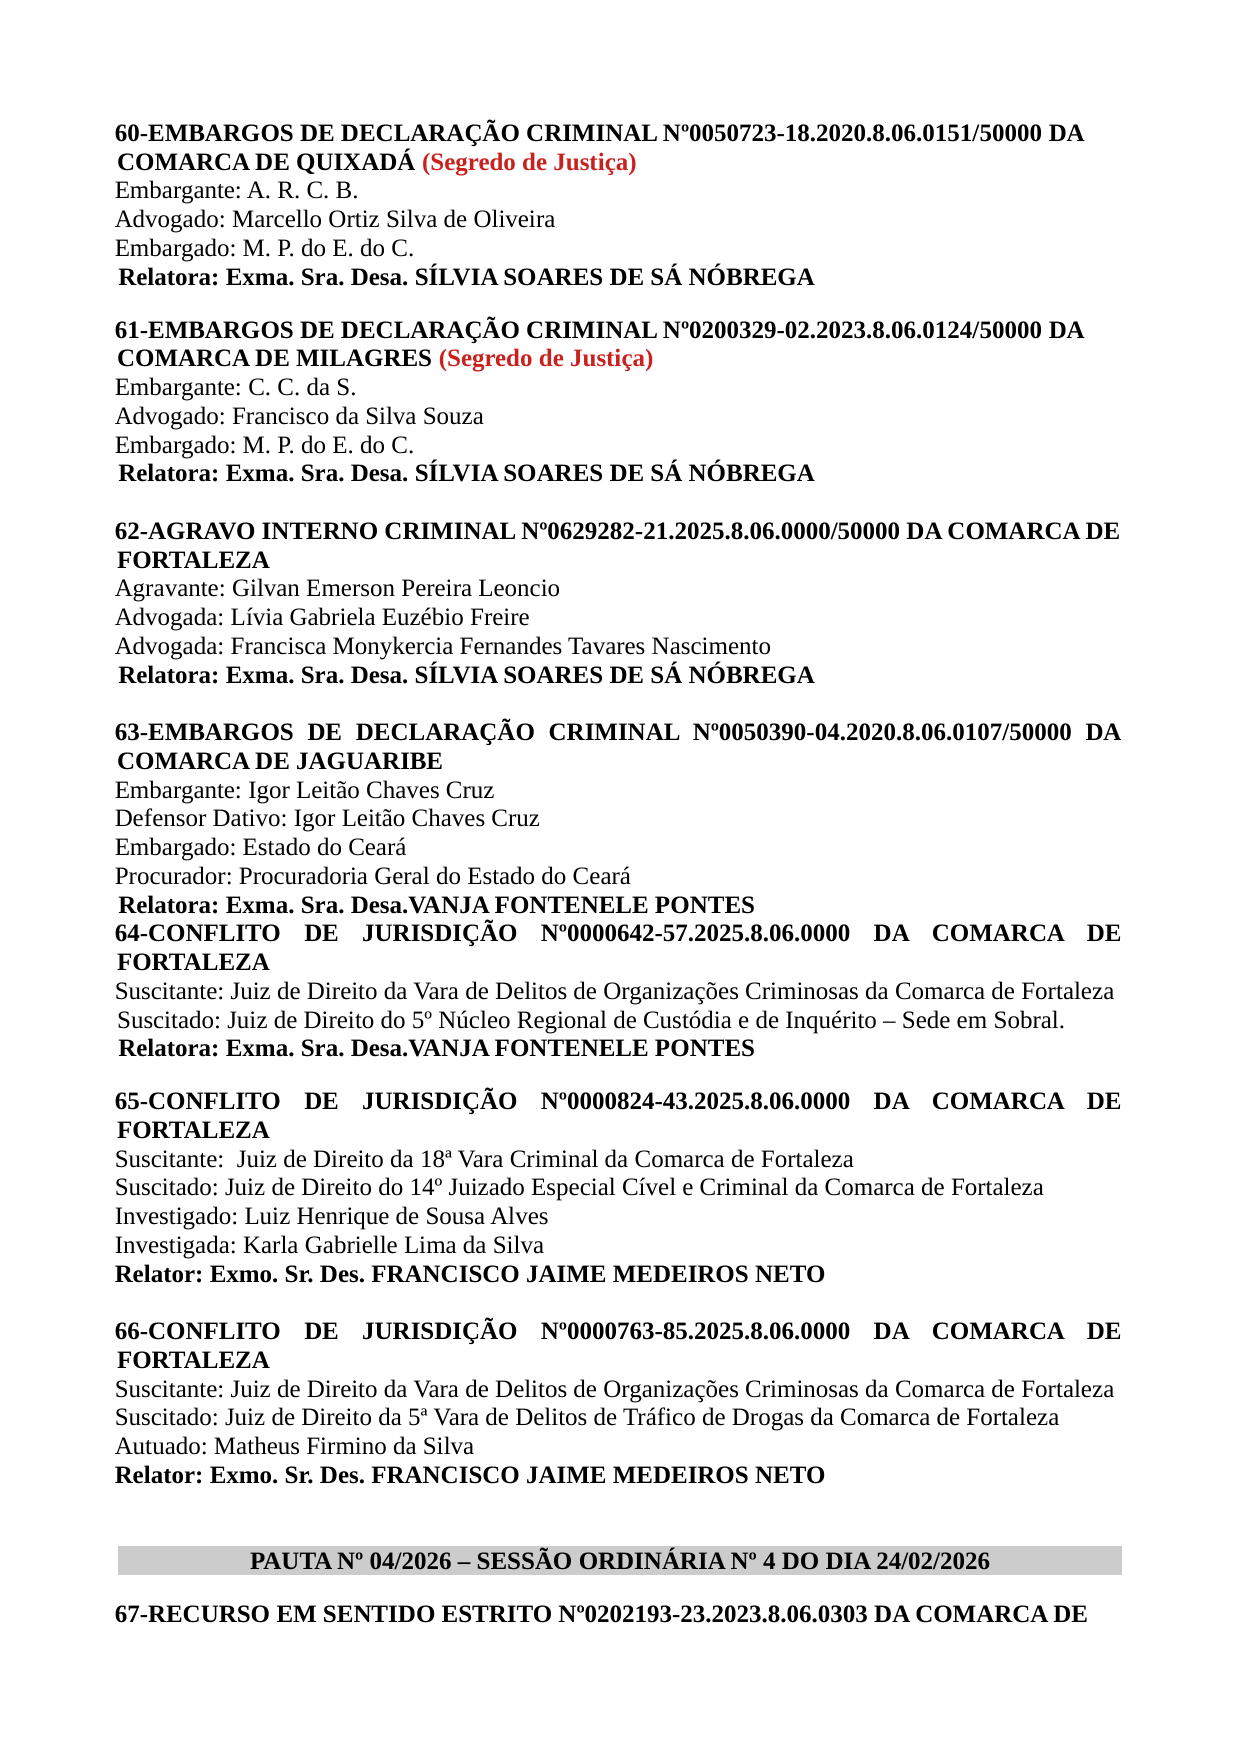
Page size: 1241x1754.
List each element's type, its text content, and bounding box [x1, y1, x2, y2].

text Advogada: Francisca Monykercia Fernandes Tavares Nascimento [114, 631, 1122, 660]
text 65-CONFLITO DE JURISDIÇÃO Nº0000824-43.2025.8.06.0000 DA COMARCA DE FORTALEZA [114, 1086, 1122, 1144]
text Relatora: Exma. Sra. Desa. SÍLVIA SOARES DE SÁ NÓBREGA [118, 458, 1122, 487]
text Procurador: Procuradoria Geral do Estado do Ceará [114, 861, 1122, 890]
text Investigada: Karla Gabrielle Lima da Silva [114, 1230, 1122, 1259]
text Suscitado: Juiz de Direito da 5ª Vara de Delitos de Tráfico de Drogas da Comarca de Fortaleza [114, 1402, 1122, 1431]
text Investigado: Luiz Henrique de Sousa Alves [114, 1201, 1122, 1230]
text Autuado: Matheus Firmino da Silva [114, 1431, 1122, 1460]
text Embargado: M. P. do E. do C. [114, 233, 1122, 262]
text Suscitante: Juiz de Direito da Vara de Delitos de Organizações Criminosas da Comarca de Fortaleza Suscitado: Juiz de Direito do 5º Núcleo Regional de Custódia e de Inquérito – Sede em Sobral. [114, 976, 1122, 1033]
text Embargado: Estado do Ceará [114, 832, 1122, 861]
text Suscitante: Juiz de Direito da Vara de Delitos de Organizações Criminosas da Comarca de Fortaleza [114, 1374, 1122, 1402]
text Relatora: Exma. Sra. Desa.VANJA FONTENELE PONTES [118, 1033, 1122, 1062]
text Suscitado: Juiz de Direito do 14º Juizado Especial Cível e Criminal da Comarca de Fortaleza [114, 1172, 1122, 1201]
text Relatora: Exma. Sra. Desa. SÍLVIA SOARES DE SÁ NÓBREGA [118, 660, 1122, 688]
text 66-CONFLITO DE JURISDIÇÃO Nº0000763-85.2025.8.06.0000 DA COMARCA DE FORTALEZA [114, 1316, 1122, 1374]
text Agravante: Gilvan Emerson Pereira Leoncio [114, 573, 1122, 602]
text 61-EMBARGOS DE DECLARAÇÃO CRIMINAL Nº0200329-02.2023.8.06.0124/50000 DA COMARCA DE MILAGRES (Segredo de Justiça) [114, 315, 1122, 372]
text Relatora: Exma. Sra. Desa. SÍLVIA SOARES DE SÁ NÓBREGA [118, 262, 1122, 291]
text Relatora: Exma. Sra. Desa.VANJA FONTENELE PONTES [118, 890, 1122, 918]
text 60-EMBARGOS DE DECLARAÇÃO CRIMINAL Nº0050723-18.2020.8.06.0151/50000 DA COMARCA DE QUIXADÁ (Segredo de Justiça) [114, 118, 1122, 176]
text Relator: Exmo. Sr. Des. FRANCISCO JAIME MEDEIROS NETO [114, 1259, 1122, 1287]
text 64-CONFLITO DE JURISDIÇÃO Nº0000642-57.2025.8.06.0000 DA COMARCA DE FORTALEZA [114, 918, 1122, 976]
text 67-RECURSO EM SENTIDO ESTRITO Nº0202193-23.2023.8.06.0303 DA COMARCA DE [114, 1599, 1122, 1628]
text PAUTA Nº 04/2026 – SESSÃO ORDINÁRIA Nº 4 DO DIA 24/02/2026 [118, 1546, 1122, 1575]
text Advogado: Francisco da Silva Souza [114, 401, 1122, 430]
text Advogado: Marcello Ortiz Silva de Oliveira [114, 204, 1122, 233]
text Embargante: C. C. da S. [114, 372, 1122, 401]
text Suscitante: Juiz de Direito da 18ª Vara Criminal da Comarca de Fortaleza [114, 1144, 1122, 1172]
text Embargante: Igor Leitão Chaves Cruz [114, 775, 1122, 803]
text Relator: Exmo. Sr. Des. FRANCISCO JAIME MEDEIROS NETO [114, 1460, 1122, 1489]
text 62-AGRAVO INTERNO CRIMINAL Nº0629282-21.2025.8.06.0000/50000 DA COMARCA DE FORTALEZA [114, 516, 1122, 573]
text Defensor Dativo: Igor Leitão Chaves Cruz [114, 803, 1122, 832]
text Advogada: Lívia Gabriela Euzébio Freire [114, 602, 1122, 631]
text 63-EMBARGOS DE DECLARAÇÃO CRIMINAL Nº0050390-04.2020.8.06.0107/50000 DA COMARCA DE JAGUARIBE [114, 717, 1122, 775]
text Embargante: A. R. C. B. [114, 176, 1122, 204]
text Embargado: M. P. do E. do C. [114, 430, 1122, 458]
